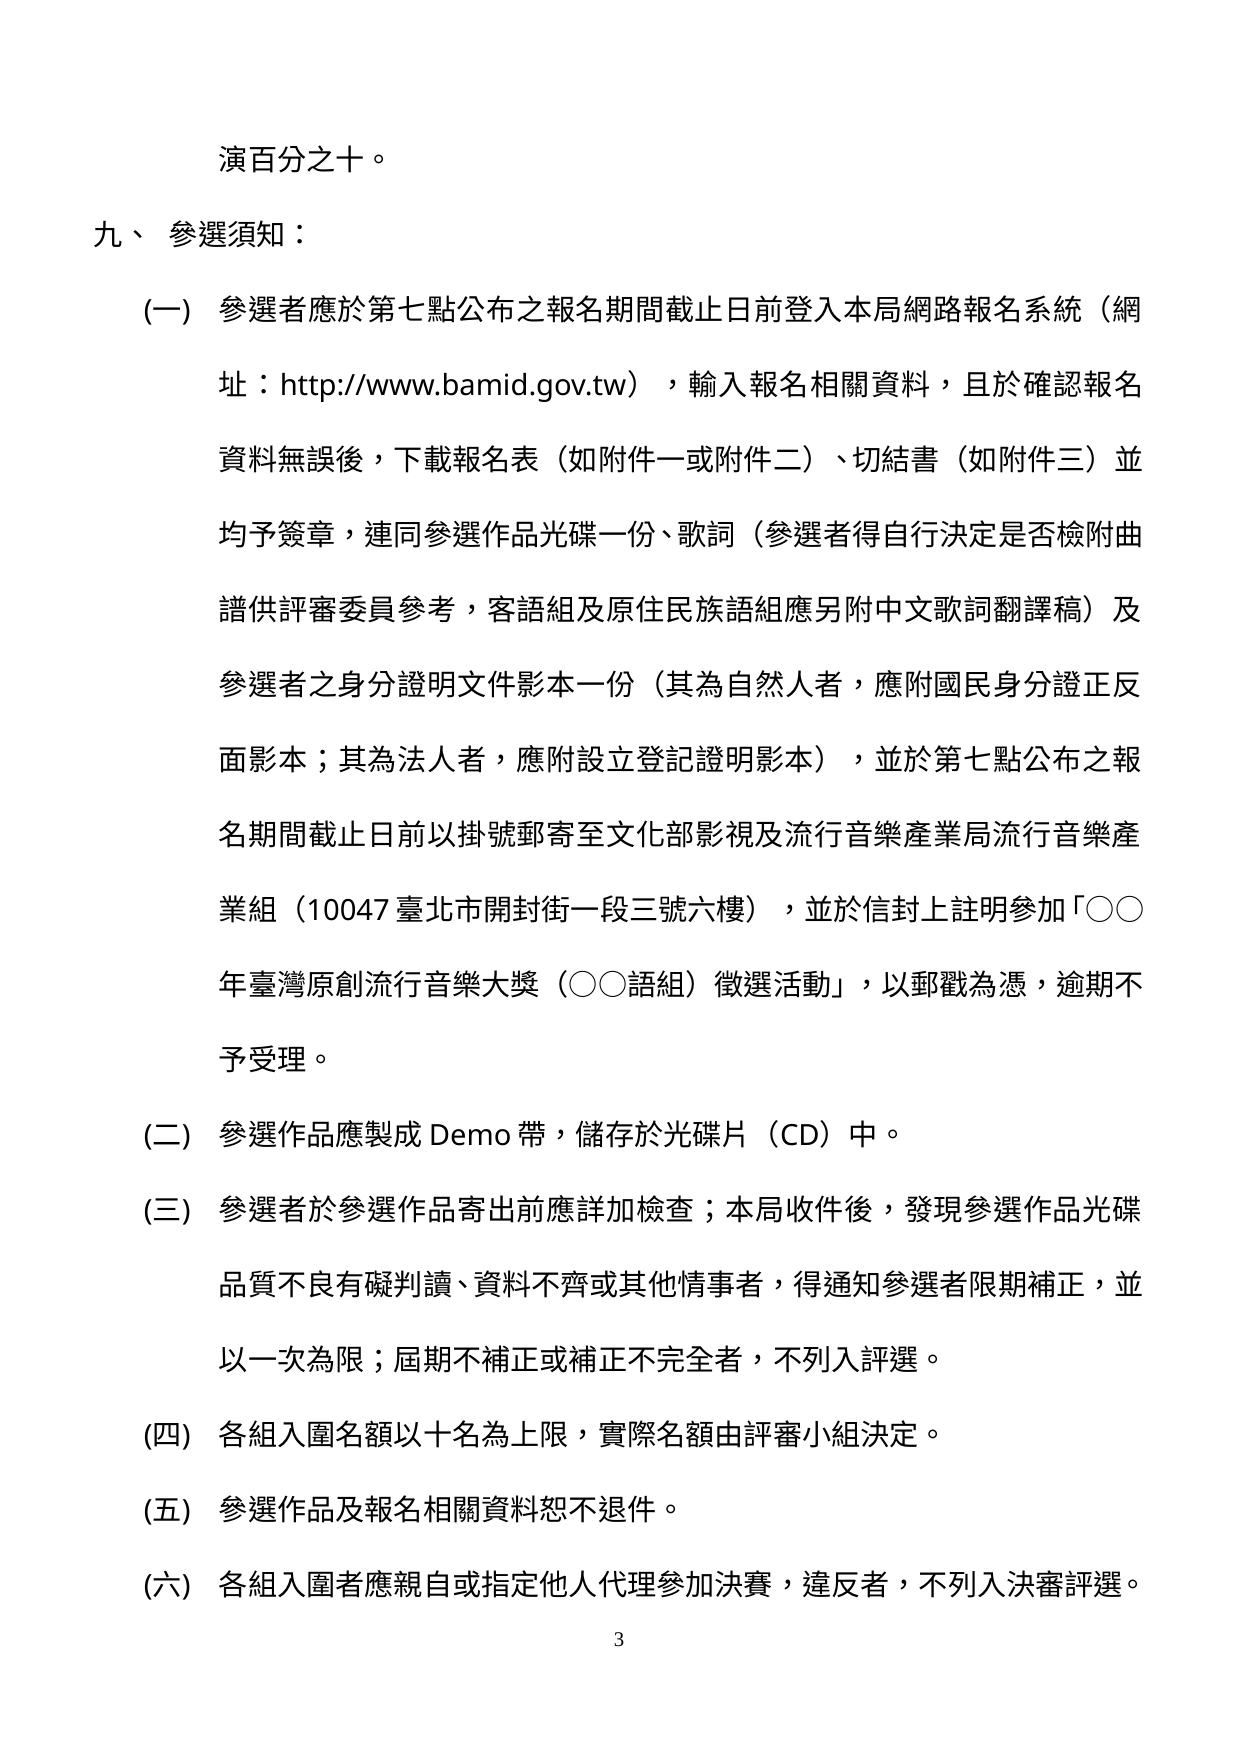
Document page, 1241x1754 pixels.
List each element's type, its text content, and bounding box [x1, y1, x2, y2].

list 參選須知： [94, 195, 1144, 270]
list 參選者於參選作品寄出前應詳加檢查；本局收件後，發現參選作品光碟品質不良有礙判讀、資料不齊或其他情事者，得通知參選者限期補正，並以一次為限；屆期不補正或補正不完全者，不列入評選。 [144, 1170, 1144, 1395]
list 參選者應於第七點公布之報名期間截止日前登入本局網路報名系統（網址：http://www.bamid.gov.tw），輸入報名相關資料，且於確認報名資料無誤後，下載報名表（如附件一或附件二）、切結書（如附件三）並均予簽章，連同參選作品光碟一份、歌詞（參選者得自行決定是否檢附曲譜供評審委員參考，客語組及原住民族語組應另附中文歌詞翻譯稿）及參選者之身分證明文件影本一份（其為自然人者，應附國民身分證正反面影本；其為法人者，應附設立登記證明影本），並於第七點公布之報名期間截止日前以掛號郵寄至文化部影視及流行音樂產業局流行音樂產業組（10047臺北市開封街一段三號六樓），並於信封上註明參加「○○年臺灣原創流行音樂大獎（○○語組）徵選活動」，以郵戳為憑，逾期不予受理。 [144, 270, 1144, 1095]
list 參選作品應製成Demo帶，儲存於光碟片（CD）中。 [144, 1095, 1144, 1170]
list 參選作品及報名相關資料恕不退件。 [144, 1470, 1144, 1545]
list 各組入圍者應親自或指定他人代理參加決賽，違反者，不列入決審評選。決賽由本局抽籤決定其順序，並將結果公布於臺灣原創流行音樂大獎網站。 [144, 1545, 1144, 1620]
list 演百分之十。 [144, 120, 1144, 195]
list 各組入圍名額以十名為上限，實際名額由評審小組決定。 [144, 1395, 1144, 1470]
